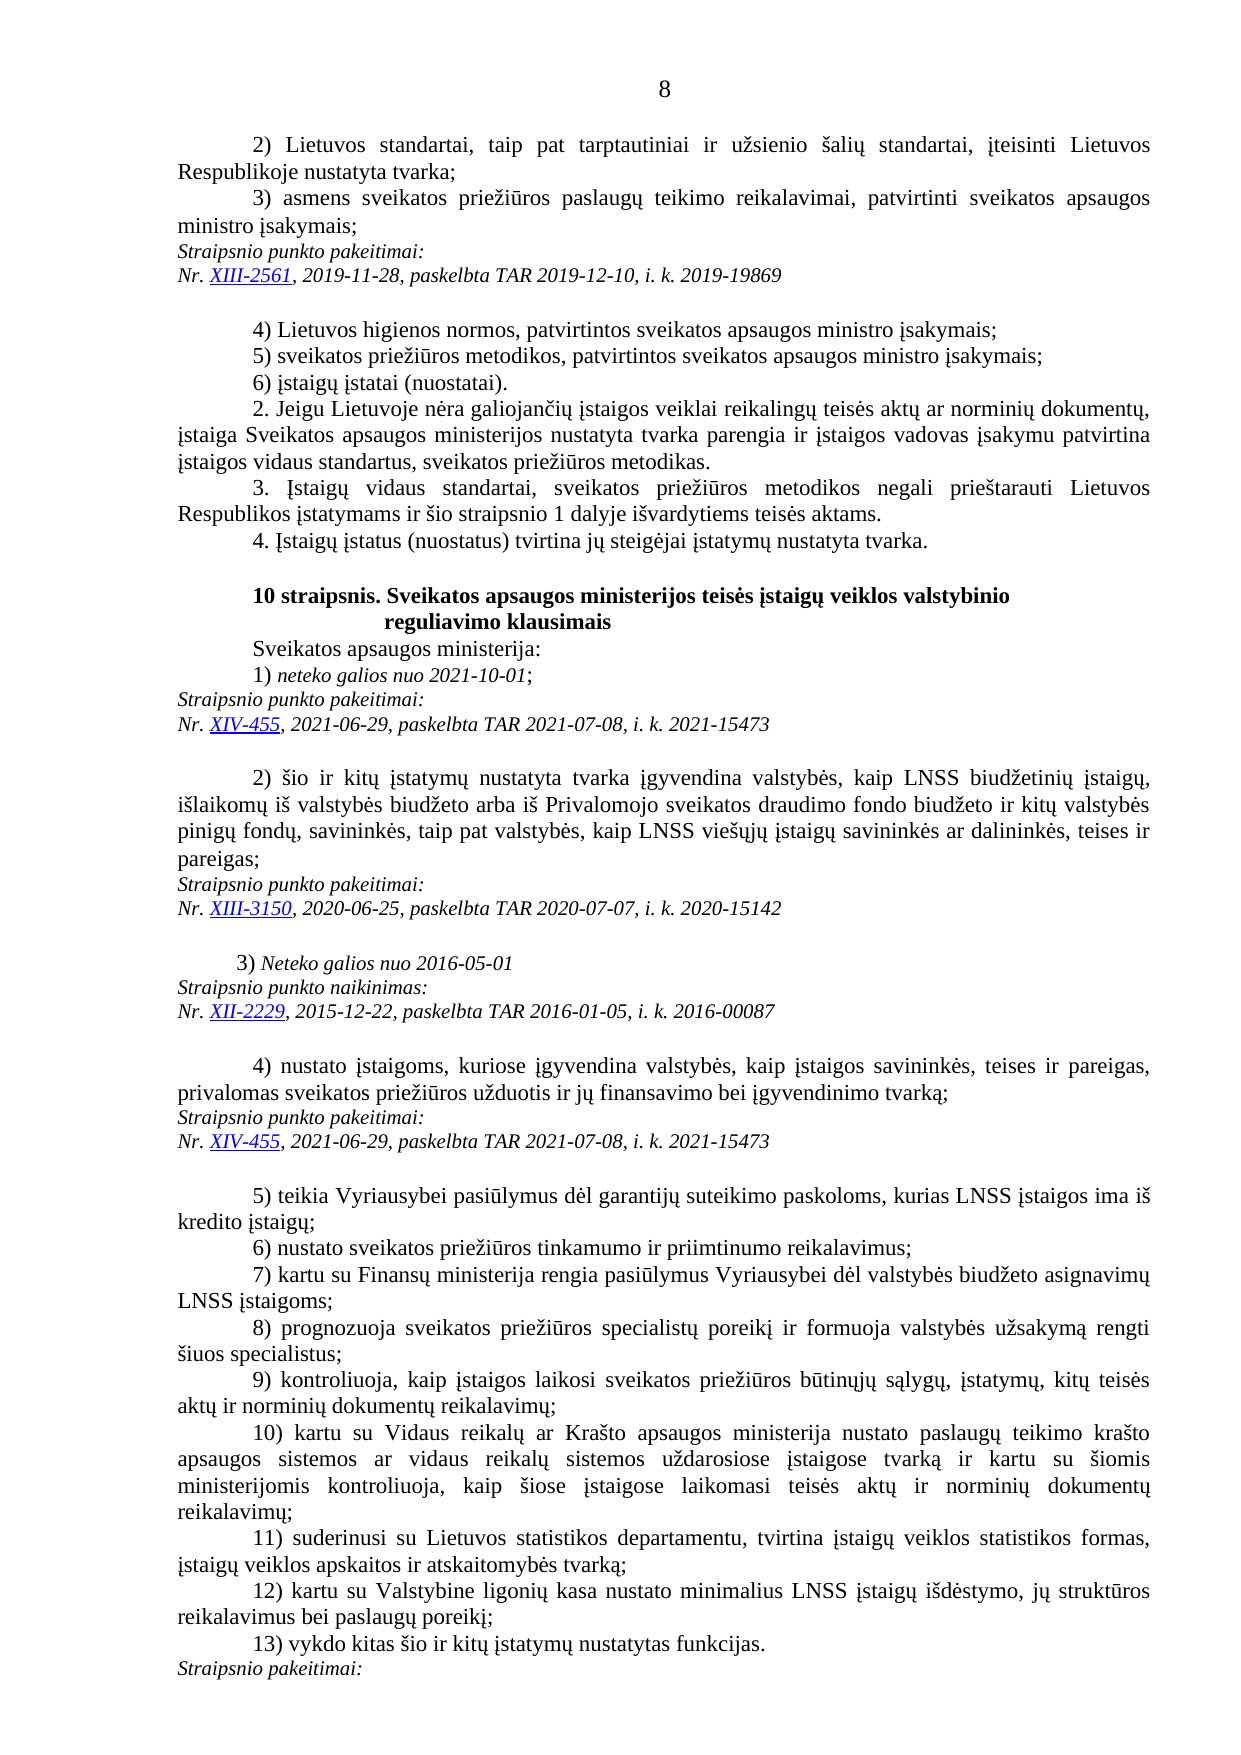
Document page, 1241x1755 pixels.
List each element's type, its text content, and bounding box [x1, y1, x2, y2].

text 4) Lietuvos higienos normos, patvirtintos sveikatos apsaugos ministro įsakymais; [177, 316, 1152, 342]
text 13) vykdo kitas šio ir kitų įstatymų nustatytas funkcijas. [177, 1630, 1152, 1656]
text 12) kartu su Valstybine ligonių kasa nustato minimalius LNSS įstaigų išdėstymo, jų struktūros reikalavimus bei paslaugų poreikį; [177, 1577, 1152, 1630]
text Nr. XIV-455, 2021-06-29, paskelbta TAR 2021-07-08, i. k. 2021-15473 [177, 1129, 1152, 1153]
text Nr. XIII-2561, 2019-11-28, paskelbta TAR 2019-12-10, i. k. 2019-19869 [177, 263, 1152, 287]
text Nr. XII-2229, 2015-12-22, paskelbta TAR 2016-01-05, i. k. 2016-00087 [177, 999, 1152, 1023]
text 3. Įstaigų vidaus standartai, sveikatos priežiūros metodikos negali prieštarauti Lietuvos Respublikos įstatymams ir šio straipsnio 1 dalyje išvardytiems teisės aktams. [177, 474, 1152, 527]
text 3) Neteko galios nuo 2016-05-01 [177, 949, 1152, 975]
text 2. Jeigu Lietuvoje nėra galiojančių įstaigos veiklai reikalingų teisės aktų ar norminių dokumentų, įstaiga Sveikatos apsaugos ministerijos nustatyta tvarka parengia ir įstaigos vadovas įsakymu patvirtina įstaigos vidaus standartus, sveikatos priežiūros metodikas. [177, 395, 1152, 474]
text Nr. XIII-3150, 2020-06-25, paskelbta TAR 2020-07-07, i. k. 2020-15142 [177, 896, 1152, 920]
text Straipsnio punkto naikinimas: [177, 975, 1152, 999]
text 4) nustato įstaigoms, kuriose įgyvendina valstybės, kaip įstaigos savininkės, teises ir pareigas, privalomas sveikatos priežiūros užduotis ir jų finansavimo bei įgyvendinimo tvarką; [177, 1052, 1152, 1105]
text 3) asmens sveikatos priežiūros paslaugų teikimo reikalavimai, patvirtinti sveikatos apsaugos ministro įsakymais; [177, 184, 1152, 239]
text Straipsnio punkto pakeitimai: [177, 872, 1152, 896]
text Straipsnio punkto pakeitimai: [177, 239, 1152, 263]
text 6) nustato sveikatos priežiūros tinkamumo ir priimtinumo reikalavimus; [177, 1234, 1152, 1261]
text Straipsnio pakeitimai: [177, 1656, 1152, 1680]
text 5) teikia Vyriausybei pasiūlymus dėl garantijų suteikimo paskoloms, kurias LNSS įstaigos ima iš kredito įstaigų; [177, 1182, 1152, 1234]
text 8) prognozuoja sveikatos priežiūros specialistų poreikį ir formuoja valstybės užsakymą rengti šiuos specialistus; [177, 1313, 1152, 1366]
text 5) sveikatos priežiūros metodikos, patvirtintos sveikatos apsaugos ministro įsakymais; [177, 342, 1152, 369]
text reguliavimo klausimais [384, 608, 1152, 635]
text 2) šio ir kitų įstatymų nustatyta tvarka įgyvendina valstybės, kaip LNSS biudžetinių įstaigų, išlaikomų iš valstybės biudžeto arba iš Privalomojo sveikatos draudimo fondo biudžeto ir kitų valstybės pinigų fondų, savininkės, taip pat valstybės, kaip LNSS viešųjų įstaigų savininkės ar dalininkės, teises ir pareigas; [177, 764, 1152, 872]
text 1) neteko galios nuo 2021-10-01; [177, 661, 1152, 687]
text Sveikatos apsaugos ministerija: [177, 635, 1152, 661]
text Straipsnio punkto pakeitimai: [177, 687, 1152, 711]
text 10) kartu su Vidaus reikalų ar Krašto apsaugos ministerija nustato paslaugų teikimo krašto apsaugos sistemos ar vidaus reikalų sistemos uždarosiose įstaigose tvarką ir kartu su šiomis ministerijomis kontroliuoja, kaip šiose įstaigose laikomasi teisės aktų ir norminių dokumentų reikalavimų; [177, 1419, 1152, 1524]
text 4. Įstaigų įstatus (nuostatus) tvirtina jų steigėjai įstatymų nustatyta tvarka. [177, 527, 1152, 553]
text 11) suderinusi su Lietuvos statistikos departamentu, tvirtina įstaigų veiklos statistikos formas, įstaigų veiklos apskaitos ir atskaitomybės tvarką; [177, 1524, 1152, 1577]
text Nr. XIV-455, 2021-06-29, paskelbta TAR 2021-07-08, i. k. 2021-15473 [177, 711, 1152, 736]
text 7) kartu su Finansų ministerija rengia pasiūlymus Vyriausybei dėl valstybės biudžeto asignavimų LNSS įstaigoms; [177, 1261, 1152, 1313]
text 6) įstaigų įstatai (nuostatai). [177, 369, 1152, 395]
text 2) Lietuvos standartai, taip pat tarptautiniai ir užsienio šalių standartai, įteisinti Lietuvos Respublikoje nustatyta tvarka; [177, 131, 1152, 184]
text 10 straipsnis. Sveikatos apsaugos ministerijos teisės įstaigų veiklos valstybinio [252, 582, 1152, 608]
text 9) kontroliuoja, kaip įstaigos laikosi sveikatos priežiūros būtinųjų sąlygų, įstatymų, kitų teisės aktų ir norminių dokumentų reikalavimų; [177, 1366, 1152, 1419]
text Straipsnio punkto pakeitimai: [177, 1105, 1152, 1129]
